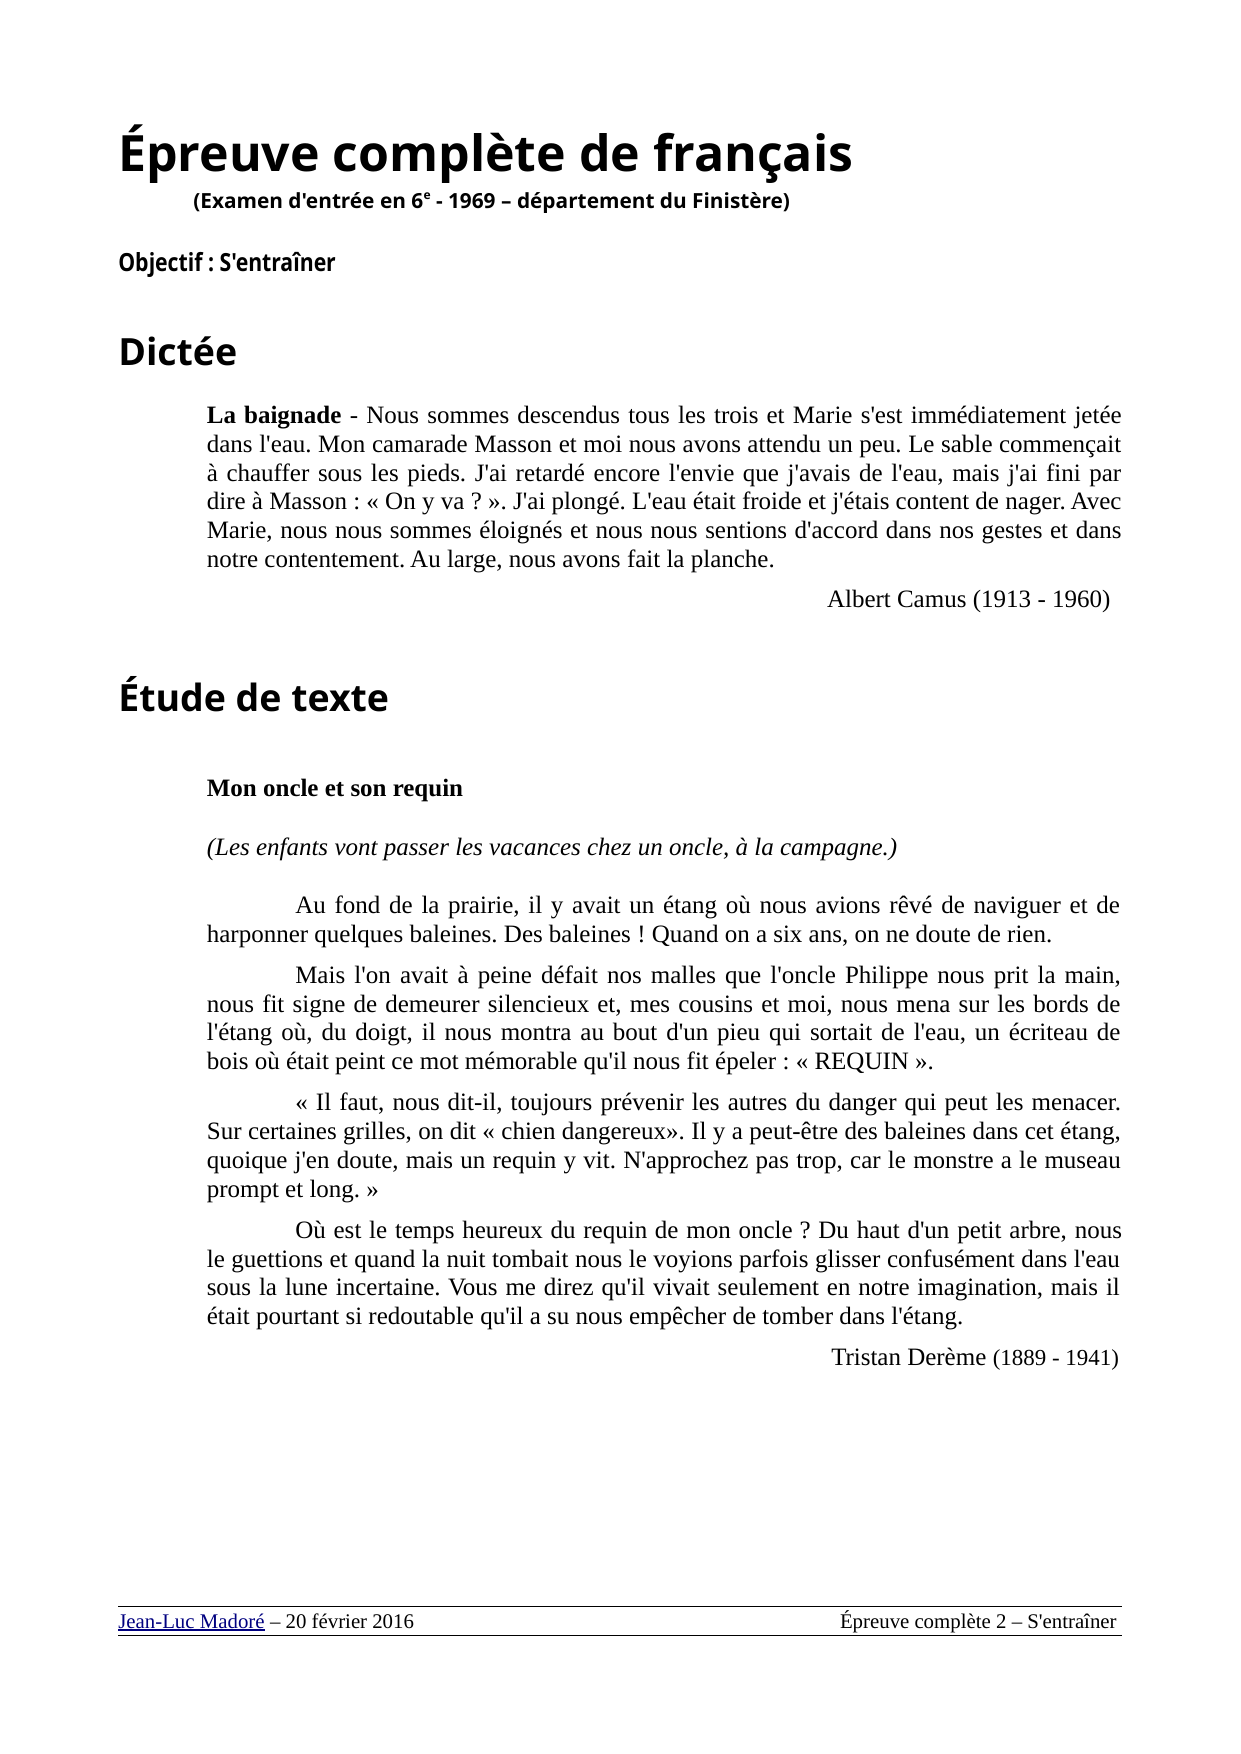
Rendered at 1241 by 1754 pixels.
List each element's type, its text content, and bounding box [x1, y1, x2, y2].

text La baignade - Nous sommes descendus tous les trois et Marie s'est immédiatement jetée dans l'eau. Mon camarade Masson et moi nous avons attendu un peu. Le sable commençait à chauffer sous les pieds. J'ai retardé encore l'envie que j'avais de l'eau, mais j'ai fini par dire à Masson : « On y va ? ». J'ai plongé. L'eau était froide et j'étais content de nager. Avec Marie, nous nous sommes éloignés et nous nous sentions d'accord dans nos gestes et dans notre contentement. Au large, nous avons fait la planche. [207, 400, 1122, 573]
text Mon oncle et son requin [207, 773, 1122, 802]
text Dictée [118, 326, 1122, 377]
text (Les enfants vont passer les vacances chez un oncle, à la campagne.) [207, 832, 1122, 861]
text Objectif : S'entraîner [118, 244, 1122, 278]
text Étude de texte [118, 671, 1122, 722]
text Où est le temps heureux du requin de mon oncle ? Du haut d'un petit arbre, nous le guettions et quand la nuit tombait nous le voyions parfois glisser confusément dans l'eau sous la lune incertaine. Vous me direz qu'il vivait seulement en notre imagination, mais il était pourtant si redoutable qu'il a su nous empêcher de tomber dans l'étang. [207, 1215, 1122, 1330]
text Mais l'on avait à peine défait nos malles que l'oncle Philippe nous prit la main, nous fit signe de demeurer silencieux et, mes cousins et moi, nous mena sur les bords de l'étang où, du doigt, il nous montra au bout d'un pieu qui sortait de l'eau, un écriteau de bois où était peint ce mot mémorable qu'il nous fit épeler : « REQUIN ». [207, 960, 1122, 1075]
text Au fond de la prairie, il y avait un étang où nous avions rêvé de naviguer et de harponner quelques baleines. Des baleines ! Quand on a six ans, on ne doute de rien. [207, 890, 1122, 947]
text « Il faut, nous dit-il, toujours prévenir les autres du danger qui peut les menacer. Sur certaines grilles, on dit « chien dangereux». Il y a peut-être des baleines dans cet étang, quoique j'en doute, mais un requin y vit. N'approchez pas trop, car le monstre a le museau prompt et long. » [207, 1087, 1122, 1202]
text Épreuve complète de français [118, 118, 1122, 186]
text Tristan Derème (1889 - 1941) [207, 1342, 1122, 1371]
text Albert Camus (1913 - 1960) [827, 584, 1122, 613]
text (Examen d'entrée en 6e - 1969 – département du Finistère) [118, 186, 1122, 215]
